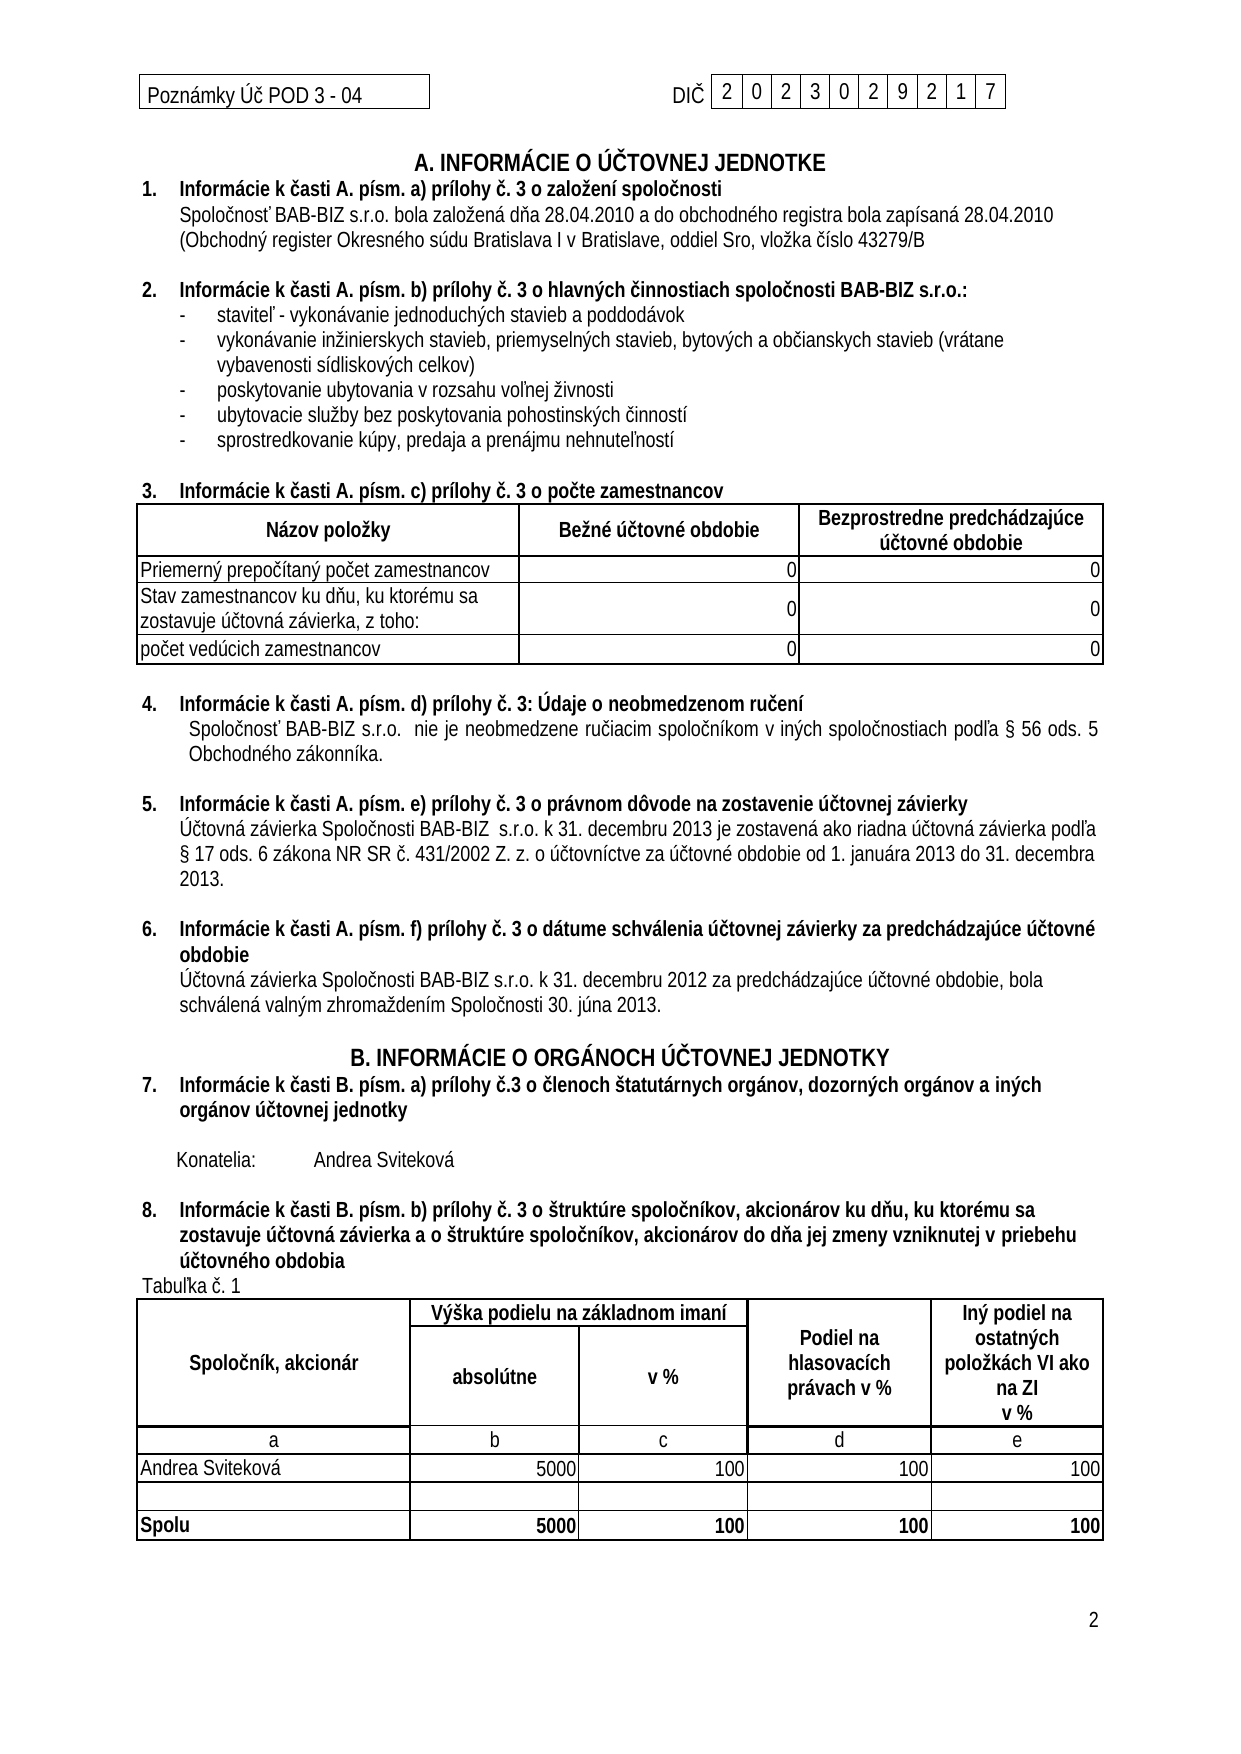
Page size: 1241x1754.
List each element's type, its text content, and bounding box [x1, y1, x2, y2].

table_cell v % [580, 1327, 746, 1425]
subtitle sprostredkovanie kúpy, predaja a prenájmu nehnuteľností [179, 427, 1098, 452]
table_header Iný podiel na ostatných položkách VI ako na ZI v % [932, 1300, 1102, 1425]
table_cell 0 [520, 583, 798, 633]
table_cell absolútne [411, 1327, 578, 1425]
table_cell 5000 [411, 1511, 578, 1539]
subtitle ubytovacie služby bez poskytovania pohostinských činností [179, 402, 1098, 427]
table_header Bezprostredne predchádzajúce účtovné obdobie [800, 505, 1102, 555]
subtitle Informácie k časti A. písm. f) prílohy č. 3 o dátume schválenia účtovnej závierky za predchádzajúce účtovné obdobie [142, 916, 1098, 967]
subtitle Spoločnosť BAB-BIZ s.r.o. bola založená dňa 28.04.2010 a do obchodného registra bola zapísaná 28.04.2010 (Obchodný register Okresného súdu Bratislava I v Bratislave, oddiel Sro, vložka číslo 43279/B [179, 201, 1098, 252]
table_header Názov položky [138, 505, 518, 555]
table_cell b [411, 1426, 578, 1452]
table_cell d [749, 1428, 930, 1452]
table_cell 0 [520, 635, 798, 663]
subtitle B. INFORMÁCIE o orgánoch účtovnej jednotky [142, 1043, 1098, 1072]
subtitle Informácie k časti A. písm. d) prílohy č. 3: Údaje o neobmedzenom ručení [142, 690, 1098, 716]
table_cell [138, 1483, 409, 1510]
table_cell 100 [932, 1511, 1102, 1539]
table_cell 100 [748, 1455, 931, 1481]
subtitle Informácie k časti A. písm. e) prílohy č. 3 o právnom dôvode na zostavenie účtovnej závierky [142, 791, 1098, 816]
table_cell 100 [579, 1511, 747, 1539]
table_cell 100 [748, 1511, 931, 1539]
text A. INFORMÁCIE O ÚČTOVNEJ JEDNOTKE [142, 148, 1098, 176]
subtitle Informácie k časti A. písm. b) prílohy č. 3 o hlavných činnostiach spoločnosti BAB-BIZ s.r.o.: [142, 277, 1098, 302]
subtitle staviteľ - vykonávanie jednoduchých stavieb a poddodávok [179, 302, 1098, 327]
table_cell 100 [932, 1455, 1102, 1481]
table_cell 0 [800, 557, 1102, 582]
table_cell [748, 1483, 931, 1510]
subtitle vykonávanie inžinierskych stavieb, priemyselných stavieb, bytových a občianskych stavieb (vrátane vybavenosti sídliskových celkov) [179, 327, 1098, 377]
table_header Spoločník, akcionár [138, 1300, 409, 1425]
subtitle Informácie k časti A. písm. a) prílohy č. 3 o založení spoločnosti [142, 176, 1098, 201]
table_cell Spolu [138, 1511, 409, 1539]
subtitle poskytovanie ubytovania v rozsahu voľnej živnosti [179, 377, 1098, 402]
table_cell [932, 1483, 1102, 1510]
subtitle Konatelia: Andrea Sviteková [176, 1147, 1098, 1172]
table_header Výška podielu na základnom imaní [411, 1300, 746, 1325]
subtitle Informácie k časti B. písm. b) prílohy č. 3 o štruktúre spoločníkov, akcionárov ku dňu, ku ktorému sa zostavuje účtovná závierka a o štruktúre spoločníkov, akcionárov do dňa jej zmeny vzniknutej v priebehu účtovného obdobia [142, 1197, 1098, 1273]
table_cell 100 [579, 1455, 747, 1481]
table_cell Andrea Sviteková [138, 1455, 409, 1481]
text Účtovná závierka Spoločnosti BAB-BIZ s.r.o. k 31. decembru 2012 za predchádzajúce účtovné obdobie, bola schválená valným zhromaždením Spoločnosti 30. júna 2013. [179, 967, 1098, 1017]
table_cell Priemerný prepočítaný počet zamestnancov [138, 557, 518, 582]
table_cell [579, 1483, 747, 1510]
table_cell 5000 [411, 1455, 578, 1481]
table_cell a [138, 1428, 409, 1452]
table_cell c [580, 1426, 746, 1452]
table_cell 0 [800, 583, 1102, 633]
text Účtovná závierka Spoločnosti BAB-BIZ s.r.o. k 31. decembru 2013 je zostavená ako riadna účtovná závierka podľa § 17 ods. 6 zákona NR SR č. 431/2002 Z. z. o účtovníctve za účtovné obdobie od 1. januára 2013 do 31. decembra 2013. [179, 816, 1098, 891]
table_header Bežné účtovné obdobie [520, 505, 798, 555]
text Tabuľka č. 1 [142, 1273, 1098, 1298]
table_cell Stav zamestnancov ku dňu, ku ktorému sa zostavuje účtovná závierka, z toho: [138, 583, 518, 633]
text Spoločnosť BAB-BIZ s.r.o. nie je neobmedzene ručiacim spoločníkom v iných spoločnostiach podľa § 56 ods. 5 Obchodného zákonníka. [189, 716, 1098, 766]
table_cell počet vedúcich zamestnancov [138, 635, 518, 663]
subtitle Informácie k časti A. písm. c) prílohy č. 3 o počte zamestnancov [142, 478, 1098, 503]
table_cell e [932, 1428, 1102, 1452]
table_cell 0 [800, 635, 1102, 663]
table_cell [411, 1483, 578, 1510]
subtitle Informácie k časti B. písm. a) prílohy č.3 o členoch štatutárnych orgánov, dozorných orgánov a iných orgánov účtovnej jednotky [142, 1072, 1098, 1122]
table_cell 0 [520, 557, 798, 582]
table_header Podiel na hlasovacích právach v % [749, 1300, 930, 1425]
